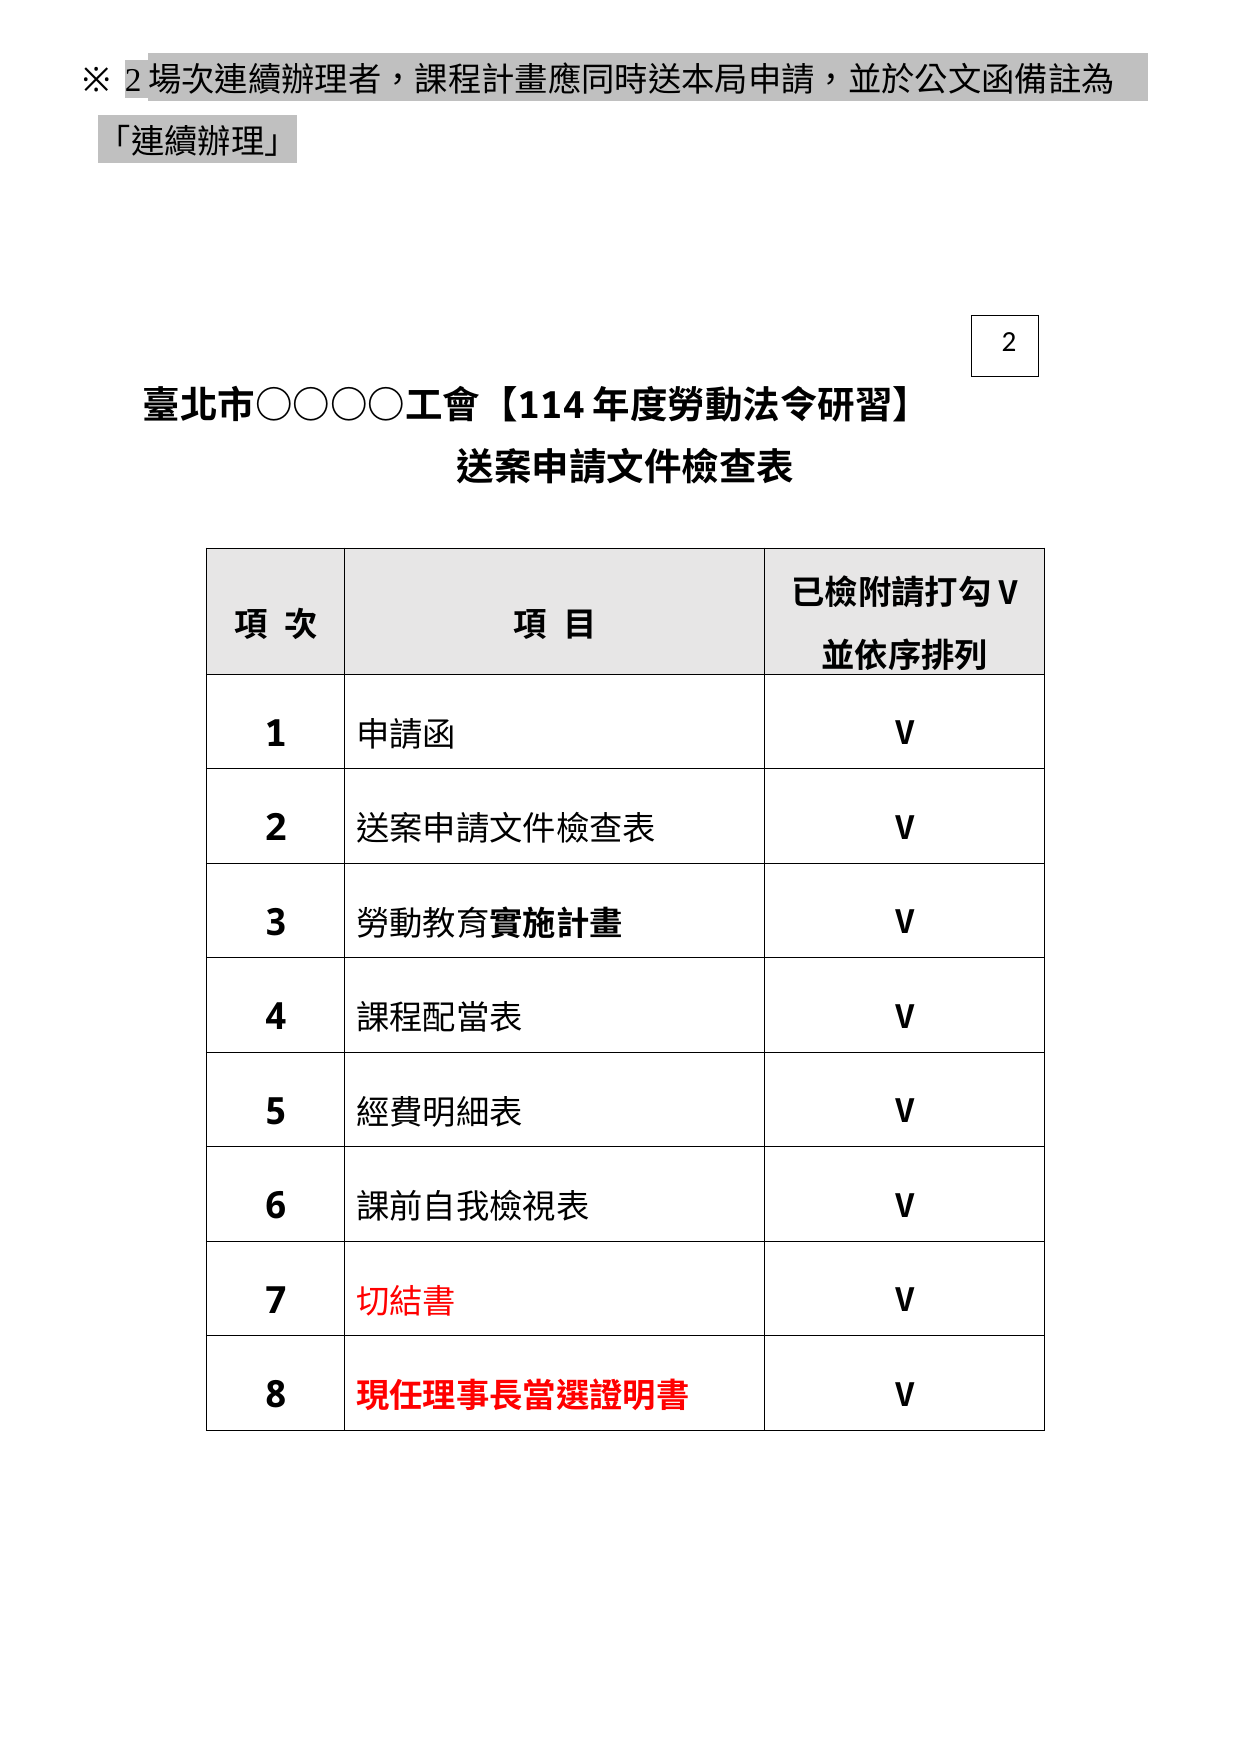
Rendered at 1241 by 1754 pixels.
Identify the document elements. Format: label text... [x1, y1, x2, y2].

table_cell 課前自我檢視表 [345, 1147, 764, 1241]
table_header 項 次 [207, 549, 344, 674]
text [972, 316, 1038, 376]
table_cell 7 [207, 1242, 344, 1335]
table_cell 3 [207, 864, 344, 957]
table_cell 1 [207, 675, 344, 768]
table_cell 8 [207, 1336, 344, 1429]
table_cell V [765, 864, 1044, 957]
table_cell V [765, 1242, 1044, 1335]
text ※ 2場次連續辦理者，課程計畫應同時送本局申請，並於公文函備註為 「連續辦理」 [56, 35, 1177, 160]
table_cell 申請函 [345, 675, 764, 768]
table_cell 5 [207, 1053, 344, 1146]
text 送案申請文件檢查表 [74, 423, 1177, 485]
table_cell 送案申請文件檢查表 [345, 769, 764, 863]
table_cell 現任理事長當選證明書 [345, 1336, 764, 1429]
table_cell 勞動教育實施計畫 [345, 864, 764, 957]
table_cell V [765, 769, 1044, 863]
table_cell 課程配當表 [345, 958, 764, 1052]
table_cell V [765, 1053, 1044, 1146]
table_cell V [765, 958, 1044, 1052]
table_cell 經費明細表 [345, 1053, 764, 1146]
text 臺北市○○○○工會【114年度勞動法令研習】 [74, 360, 1177, 423]
table_cell 6 [207, 1147, 344, 1241]
table_cell V [765, 1336, 1044, 1429]
table_cell 切結書 [345, 1242, 764, 1335]
table_cell V [765, 1147, 1044, 1241]
table_cell 4 [207, 958, 344, 1052]
table_cell 2 [207, 769, 344, 863]
table_header 項 目 [345, 549, 764, 674]
table_cell V [765, 675, 1044, 768]
table_header 已檢附請打勾V 並依序排列 [765, 549, 1044, 674]
text 2 [987, 323, 1023, 359]
